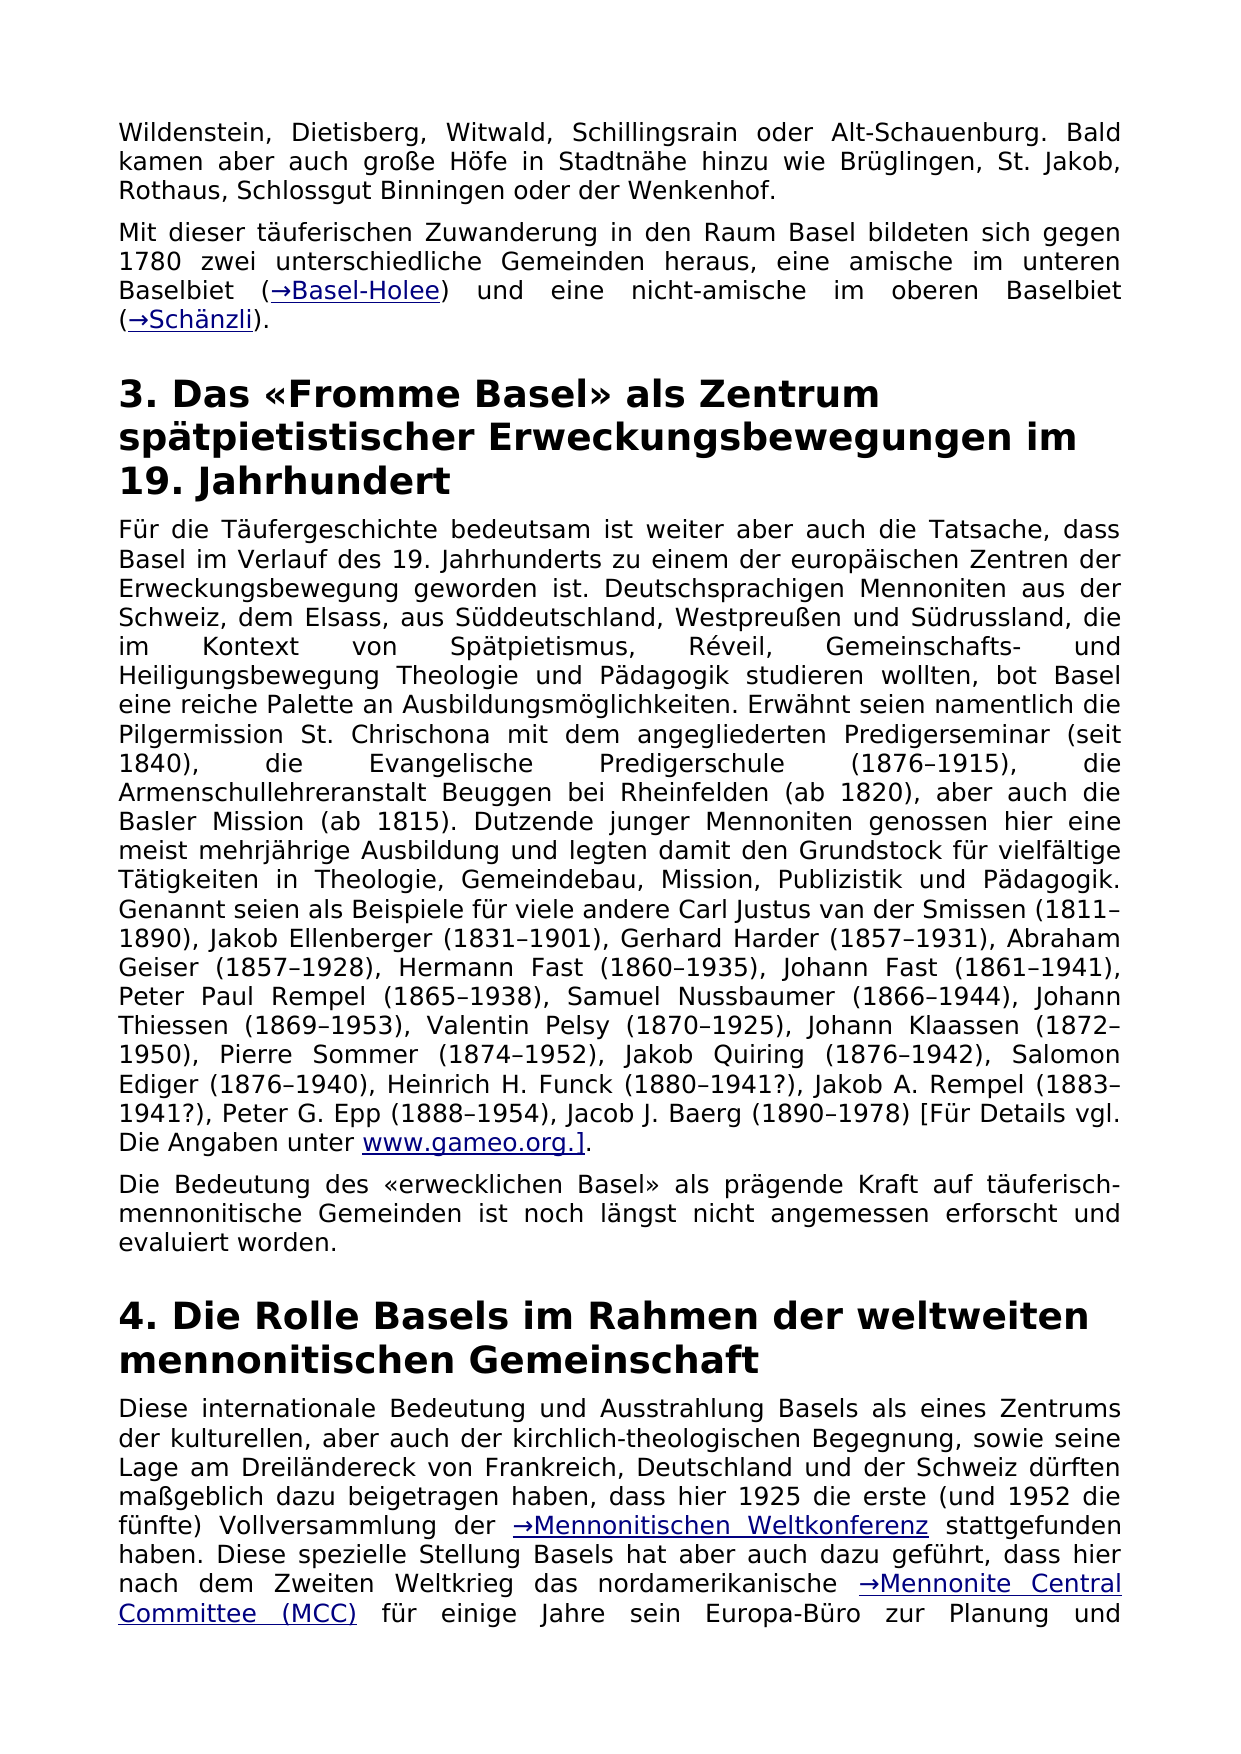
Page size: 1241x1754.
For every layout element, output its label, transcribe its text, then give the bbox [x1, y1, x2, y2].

text Die Bedeutung des «erwecklichen Basel» als prägende Kraft auf täuferisch-mennonitische Gemeinden ist noch längst nicht angemessen erforscht und evaluiert worden. [118, 1170, 1122, 1257]
text Für die Täufergeschichte bedeutsam ist weiter aber auch die Tatsache, dass Basel im Verlauf des 19. Jahrhunderts zu einem der europäischen Zentren der Erweckungsbewegung geworden ist. Deutschsprachigen Mennoniten aus der Schweiz, dem Elsass, aus Süddeutschland, Westpreußen und Südrussland, die im Kontext von Spätpietismus, Réveil, Gemeinschafts- und Heiligungsbewegung Theologie und Pädagogik studieren wollten, bot Basel eine reiche Palette an Ausbildungsmöglichkeiten. Erwähnt seien namentlich die Pilgermission St. Chrischona mit dem angegliederten Predigerseminar (seit 1840), die Evangelische Predigerschule (1876–1915), die Armenschullehreranstalt Beuggen bei Rheinfelden (ab 1820), aber auch die Basler Mission (ab 1815). Dutzende junger Mennoniten genossen hier eine meist mehrjährige Ausbildung und legten damit den Grundstock für vielfältige Tätigkeiten in Theologie, Gemeindebau, Mission, Publizistik und Pädagogik. Genannt seien als Beispiele für viele andere Carl Justus van der Smissen (1811–1890), Jakob Ellenberger (1831–1901), Gerhard Harder (1857–1931), Abraham Geiser (1857–1928), Hermann Fast (1860–1935), Johann Fast (1861–1941), Peter Paul Rempel (1865–1938), Samuel Nussbaumer (1866–1944), Johann Thiessen (1869–1953), Valentin Pelsy (1870–1925), Johann Klaassen (1872–1950), Pierre Sommer (1874–1952), Jakob Quiring (1876–1942), Salomon Ediger (1876–1940), Heinrich H. Funck (1880–1941?), Jakob A. Rempel (1883–1941?), Peter G. Epp (1888–1954), Jacob J. Baerg (1890–1978) [Für Details vgl. Die Angaben unter www.gameo.org.]. [118, 516, 1122, 1157]
subtitle 3. Das «Fromme Basel» als Zentrum spätpietistischer Erweckungsbewegungen im 19. Jahrhundert [118, 372, 1122, 503]
text Diese internationale Bedeutung und Ausstrahlung Basels als eines Zentrums der kulturellen, aber auch der kirchlich-theologischen Begegnung, sowie seine Lage am Dreiländereck von Frankreich, Deutschland und der Schweiz dürften maßgeblich dazu beigetragen haben, dass hier 1925 die erste (und 1952 die fünfte) Vollversammlung der →Mennonitischen Weltkonferenz stattgefunden haben. Diese spezielle Stellung Basels hat aber auch dazu geführt, dass hier nach dem Zweiten Weltkrieg das nordamerikanische →Mennonite Central Committee (MCC) für einige Jahre sein Europa-Büro zur Planung und [118, 1395, 1122, 1628]
subtitle 4. Die Rolle Basels im Rahmen der weltweiten mennonitischen Gemeinschaft [118, 1295, 1122, 1382]
text Mit dieser täuferischen Zuwanderung in den Raum Basel bildeten sich gegen 1780 zwei unterschiedliche Gemeinden heraus, eine amische im unteren Baselbiet (→Basel-Holee) und eine nicht-amische im oberen Baselbiet (→Schänzli). [118, 218, 1122, 335]
text Wildenstein, Dietisberg, Witwald, Schillingsrain oder Alt-Schauenburg. Bald kamen aber auch große Höfe in Stadtnähe hinzu wie Brüglingen, St. Jakob, Rothaus, Schlossgut Binningen oder der Wenkenhof. [118, 118, 1122, 206]
